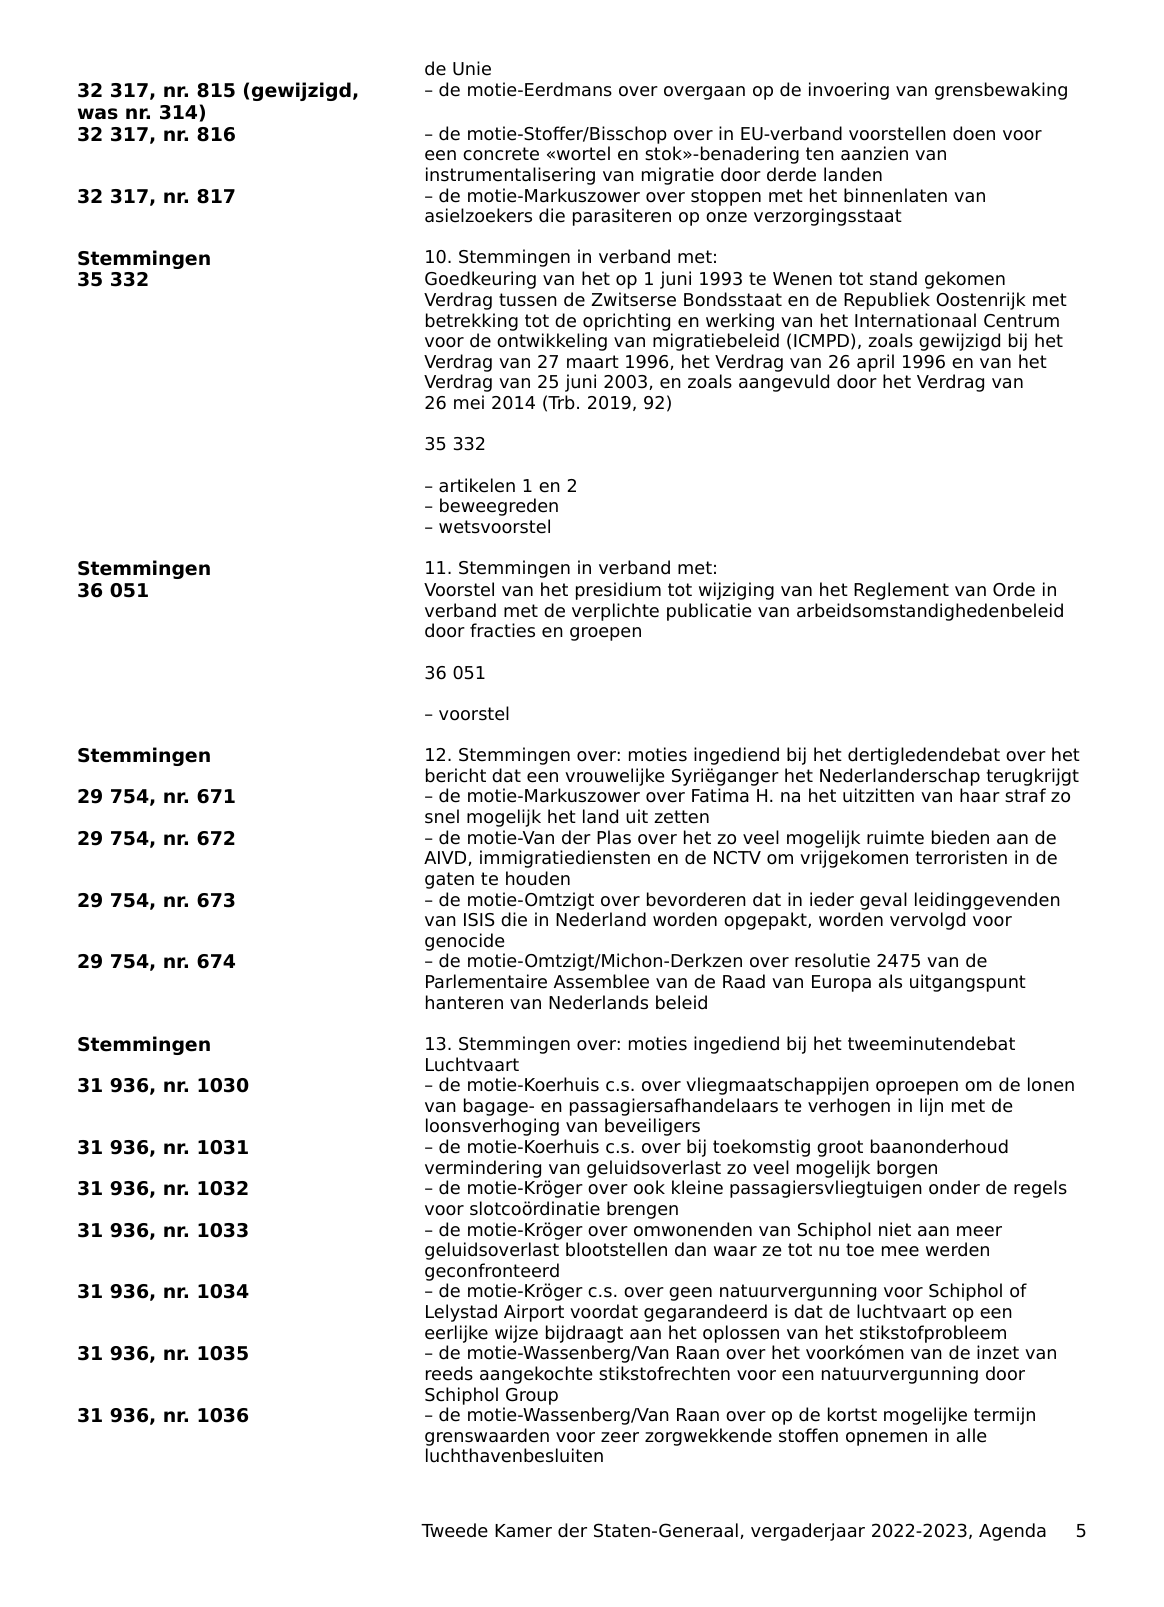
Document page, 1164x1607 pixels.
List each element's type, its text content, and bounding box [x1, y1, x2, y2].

table_cell [401, 1075, 418, 1137]
table_cell [418, 538, 1087, 558]
table_cell 32 317, nr. 817 [77, 186, 401, 227]
table_cell [77, 642, 401, 663]
table_cell 29 754, nr. 671 [77, 786, 401, 828]
table_cell [401, 828, 418, 889]
table_cell [401, 414, 418, 434]
table_cell [401, 434, 418, 455]
table_cell 12. Stemmingen over: moties ingediend bij het dertigledendebat over het bericht dat een vrouwelijke Syriëganger het Nederlanderschap terugkrijgt [418, 745, 1087, 786]
table_cell 31 936, nr. 1033 [77, 1220, 401, 1281]
table_cell [401, 80, 418, 124]
table_cell [77, 725, 401, 745]
table_cell – de motie-Koerhuis c.s. over bij toekomstig groot baanonderhoud vermindering van geluidsoverlast zo veel mogelijk borgen [418, 1137, 1087, 1178]
table_cell 32 317, nr. 816 [77, 124, 401, 186]
table_cell – de motie-Omtzigt over bevorderen dat in ieder geval leidinggevenden van ISIS die in Nederland worden opgepakt, worden vervolgd voor genocide [418, 890, 1087, 951]
table_cell [401, 59, 418, 80]
table_cell [77, 683, 401, 704]
table_cell – de motie-Eerdmans over overgaan op de invoering van grensbewaking [418, 80, 1087, 124]
table_cell 31 936, nr. 1032 [77, 1178, 401, 1219]
table_cell [401, 517, 418, 537]
table_cell – beweegreden [418, 496, 1087, 517]
table_cell 13. Stemmingen over: moties ingediend bij het tweeminutendebat Luchtvaart [418, 1034, 1087, 1075]
table_cell – de motie-Kröger c.s. over geen natuurvergunning voor Schiphol of Lelystad Airport voordat gegarandeerd is dat de luchtvaart op een eerlijke wijze bijdraagt aan het oplossen van het stikstofprobleem [418, 1281, 1087, 1343]
table_cell – de motie-Koerhuis c.s. over vliegmaatschappijen oproepen om de lonen van bagage- en passagiersafhandelaars te verhogen in lijn met de loonsverhoging van beveiligers [418, 1075, 1087, 1137]
table_cell [401, 1034, 418, 1075]
table_cell [401, 951, 418, 1013]
table_cell 29 754, nr. 672 [77, 828, 401, 889]
table_cell Stemmingen [77, 745, 401, 786]
table_cell – de motie-Kröger over ook kleine passagiersvliegtuigen onder de regels voor slotcoördinatie brengen [418, 1178, 1087, 1219]
table_cell [401, 1343, 418, 1405]
table_cell [401, 745, 418, 786]
table_cell 11. Stemmingen in verband met: [418, 558, 1087, 580]
table_cell [418, 642, 1087, 663]
table_cell [401, 455, 418, 476]
table_cell [77, 538, 401, 558]
table_cell [77, 476, 401, 496]
table_cell [401, 890, 418, 951]
table_cell 32 317, nr. 815 (gewijzigd, was nr. 314) [77, 80, 401, 124]
table_cell – de motie-Markuszower over Fatima H. na het uitzitten van haar straf zo snel mogelijk het land uit zetten [418, 786, 1087, 828]
table_cell – de motie-Wassenberg/Van Raan over op de kortst mogelijke termijn grenswaarden voor zeer zorgwekkende stoffen opnemen in alle luchthavenbesluiten [418, 1405, 1087, 1467]
table_cell – voorstel [418, 704, 1087, 724]
table_cell – artikelen 1 en 2 [418, 476, 1087, 496]
table_cell [401, 642, 418, 663]
table_cell Stemmingen [77, 248, 401, 269]
table_cell [418, 227, 1087, 247]
table_cell Stemmingen [77, 558, 401, 580]
table_cell – de motie-Van der Plas over het zo veel mogelijk ruimte bieden aan de AIVD, immigratiediensten en de NCTV om vrijgekomen terroristen in de gaten te houden [418, 828, 1087, 889]
table_cell [401, 580, 418, 642]
table_cell [401, 663, 418, 683]
table_cell [401, 1220, 418, 1281]
table_cell [401, 725, 418, 745]
table_cell [77, 704, 401, 724]
table_cell [418, 455, 1087, 476]
table_cell [77, 496, 401, 517]
table_cell [401, 476, 418, 496]
table_cell [401, 227, 418, 247]
table_cell [418, 1013, 1087, 1034]
table_cell Stemmingen [77, 1034, 401, 1075]
table_cell [401, 496, 418, 517]
table_cell 31 936, nr. 1035 [77, 1343, 401, 1405]
table_cell 36 051 [418, 663, 1087, 683]
table_cell 31 936, nr. 1031 [77, 1137, 401, 1178]
table_cell [401, 538, 418, 558]
table_cell 31 936, nr. 1030 [77, 1075, 401, 1137]
table_cell – de motie-Omtzigt/Michon-Derkzen over resolutie 2475 van de Parlementaire Assemblee van de Raad van Europa als uitgangspunt hanteren van Nederlands beleid [418, 951, 1087, 1013]
table_cell 31 936, nr. 1036 [77, 1405, 401, 1467]
table_cell Voorstel van het presidium tot wijziging van het Reglement van Orde in verband met de verplichte publicatie van arbeidsomstandighedenbeleid door fracties en groepen [418, 580, 1087, 642]
table_cell [77, 663, 401, 683]
table_cell [401, 704, 418, 724]
table_cell [401, 186, 418, 227]
table_cell [401, 1013, 418, 1034]
table_cell [401, 786, 418, 828]
table_cell – de motie-Wassenberg/Van Raan over het voorkómen van de inzet van reeds aangekochte stikstofrechten voor een natuurvergunning door Schiphol Group [418, 1343, 1087, 1405]
table_cell [77, 227, 401, 247]
table_cell [418, 683, 1087, 704]
table_cell [401, 1178, 418, 1219]
table_cell – de motie-Markuszower over stoppen met het binnenlaten van asielzoekers die parasiteren op onze verzorgingsstaat [418, 186, 1087, 227]
table_cell – wetsvoorstel [418, 517, 1087, 537]
table_cell [401, 558, 418, 580]
table_cell [401, 1405, 418, 1467]
table_cell 35 332 [418, 434, 1087, 455]
table_cell Goedkeuring van het op 1 juni 1993 te Wenen tot stand gekomen Verdrag tussen de Zwitserse Bondsstaat en de Republiek Oostenrijk met betrekking tot de oprichting en werking van het Internationaal Centrum voor de ontwikkeling van migratiebeleid (ICMPD), zoals gewijzigd bij het Verdrag van 27 maart 1996, het Verdrag van 26 april 1996 en van het Verdrag van 25 juni 2003, en zoals aangevuld door het Verdrag van 26 mei 2014 (Trb. 2019, 92) [418, 269, 1087, 414]
table_cell [77, 455, 401, 476]
table_cell [77, 517, 401, 537]
table_cell [401, 269, 418, 414]
table_cell [77, 59, 401, 80]
table_cell [401, 683, 418, 704]
table_cell [418, 725, 1087, 745]
table_cell de Unie [418, 59, 1087, 80]
table_cell 29 754, nr. 673 [77, 890, 401, 951]
table_cell 35 332 [77, 269, 401, 414]
table_cell [401, 248, 418, 269]
table_cell [401, 1281, 418, 1343]
table_cell [418, 414, 1087, 434]
table_cell 10. Stemmingen in verband met: [418, 248, 1087, 269]
table_cell 31 936, nr. 1034 [77, 1281, 401, 1343]
table_cell [77, 434, 401, 455]
table_cell [401, 1137, 418, 1178]
table_cell – de motie-Kröger over omwonenden van Schiphol niet aan meer geluidsoverlast blootstellen dan waar ze tot nu toe mee werden geconfronteerd [418, 1220, 1087, 1281]
table_cell [77, 414, 401, 434]
table_cell – de motie-Stoffer/Bisschop over in EU-verband voorstellen doen voor een concrete «wortel en stok»-benadering ten aanzien van instrumentalisering van migratie door derde landen [418, 124, 1087, 186]
table_cell [401, 124, 418, 186]
table_cell [77, 1013, 401, 1034]
table_cell 29 754, nr. 674 [77, 951, 401, 1013]
table_cell 36 051 [77, 580, 401, 642]
